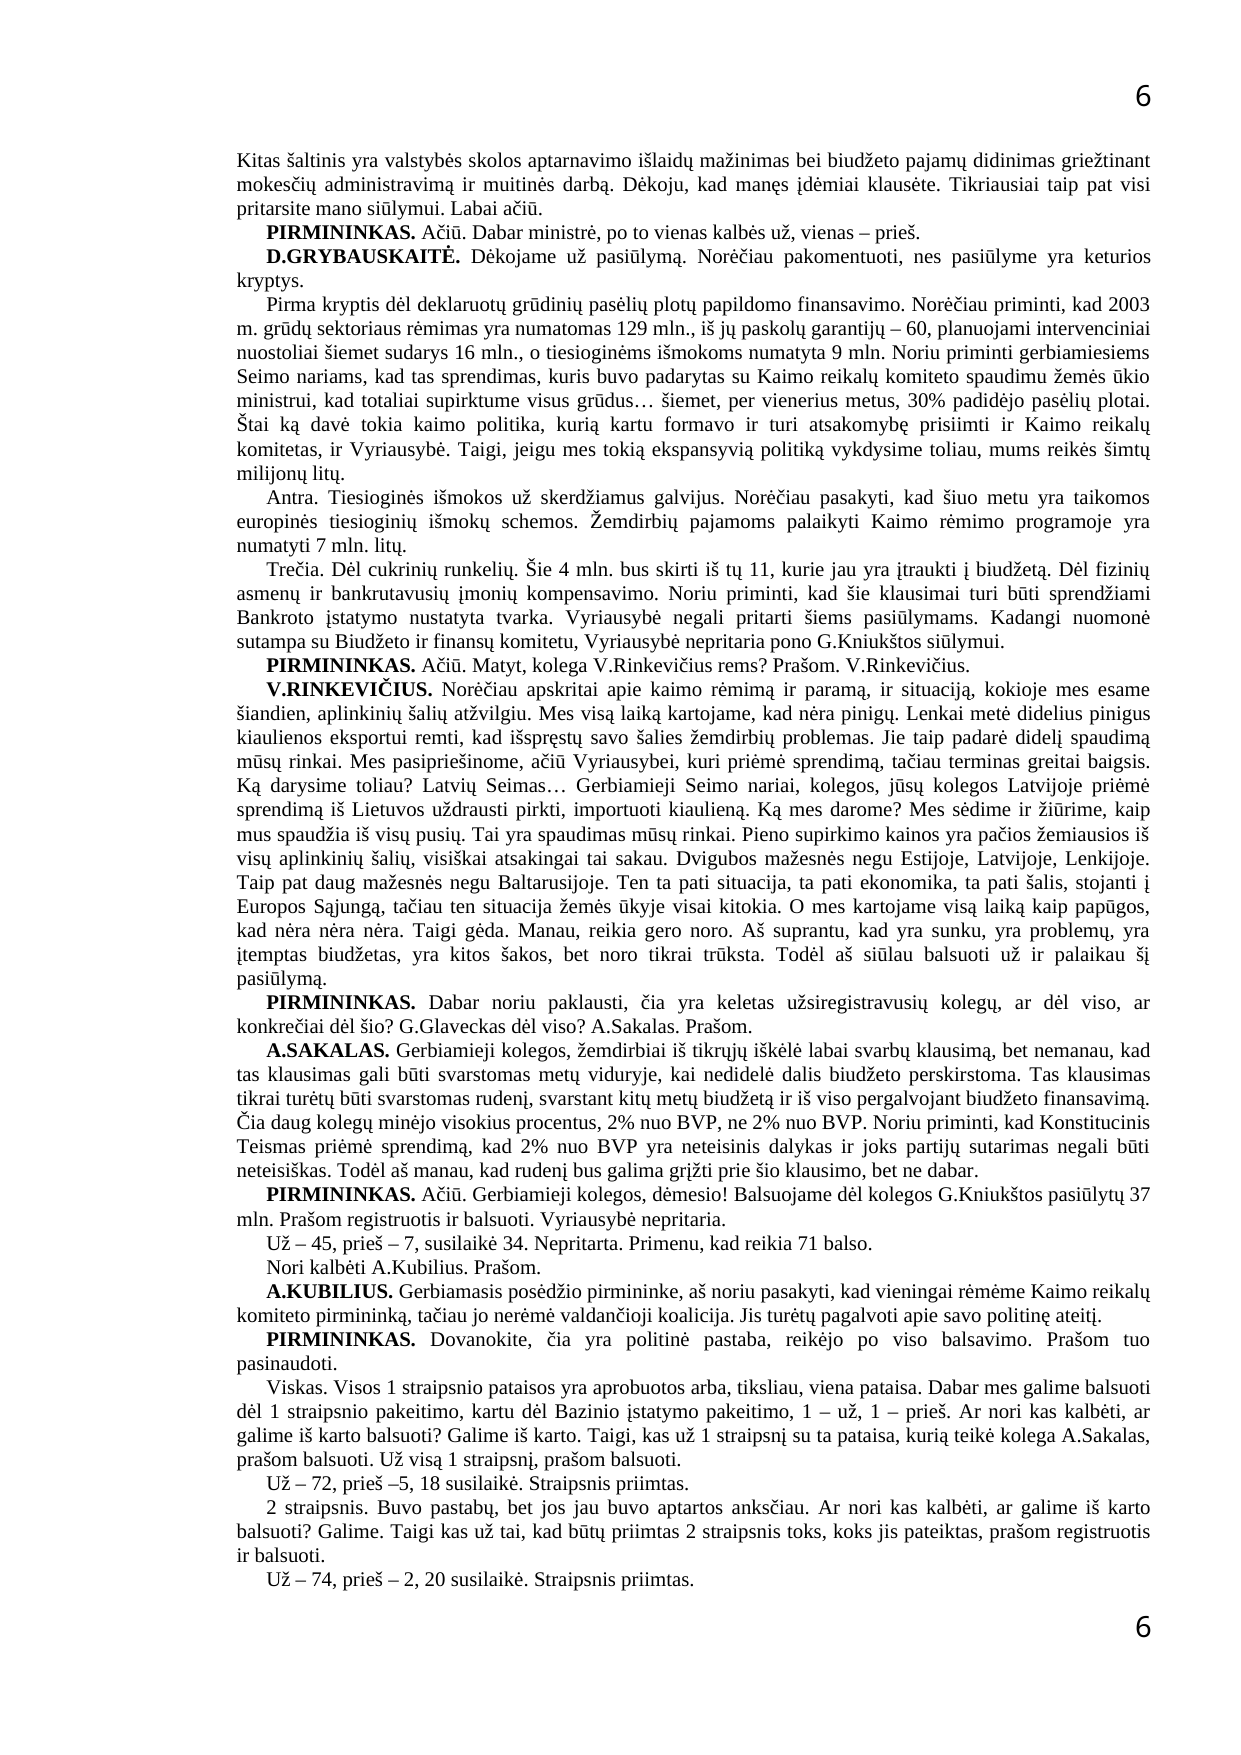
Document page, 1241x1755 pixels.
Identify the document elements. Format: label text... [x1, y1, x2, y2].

text Pirma kryptis dėl deklaruotų grūdinių pasėlių plotų papildomo finansavimo. Norėčiau priminti, kad 2003 m. grūdų sektoriaus rėmimas yra numatomas 129 mln., iš jų paskolų garantijų – 60, planuojami intervenciniai nuostoliai šiemet sudarys 16 mln., o tiesioginėms išmokoms numatyta 9 mln. Noriu priminti gerbiamiesiems Seimo nariams, kad tas sprendimas, kuris buvo padarytas su Kaimo reikalų komiteto spaudimu žemės ūkio ministrui, kad totaliai supirktume visus grūdus… šiemet, per vienerius metus, 30% padidėjo pasėlių plotai. Štai ką davė tokia kaimo politika, kurią kartu formavo ir turi atsakomybę prisiimti ir Kaimo reikalų komitetas, ir Vyriausybė. Taigi, jeigu mes tokią ekspansyvią politiką vykdysime toliau, mums reikės šimtų milijonų litų. [236, 292, 1152, 484]
text Viskas. Visos 1 straipsnio pataisos yra aprobuotos arba, tiksliau, viena pataisa. Dabar mes galime balsuoti dėl 1 straipsnio pakeitimo, kartu dėl Bazinio įstatymo pakeitimo, 1 – už, 1 – prieš. Ar nori kas kalbėti, ar galime iš karto balsuoti? Galime iš karto. Taigi, kas už 1 straipsnį su ta pataisa, kurią teikė kolega A.Sakalas, prašom balsuoti. Už visą 1 straipsnį, prašom balsuoti. [236, 1375, 1152, 1471]
text Už – 74, prieš – 2, 20 susilaikė. Straipsnis priimtas. [236, 1567, 1152, 1591]
text D.GRYBAUSKAITĖ. Dėkojame už pasiūlymą. Norėčiau pakomentuoti, nes pasiūlyme yra keturios kryptys. [236, 244, 1152, 292]
text Antra. Tiesioginės išmokos už skerdžiamus galvijus. Norėčiau pasakyti, kad šiuo metu yra taikomos europinės tiesioginių išmokų schemos. Žemdirbių pajamoms palaikyti Kaimo rėmimo programoje yra numatyti 7 mln. litų. [236, 484, 1152, 557]
text A.SAKALAS. Gerbiamieji kolegos, žemdirbiai iš tikrųjų iškėlė labai svarbų klausimą, bet nemanau, kad tas klausimas gali būti svarstomas metų viduryje, kai nedidelė dalis biudžeto perskirstoma. Tas klausimas tikrai turėtų būti svarstomas rudenį, svarstant kitų metų biudžetą ir iš viso pergalvojant biudžeto finansavimą. Čia daug kolegų minėjo visokius procentus, 2% nuo BVP, ne 2% nuo BVP. Noriu priminti, kad Konstitucinis Teismas priėmė sprendimą, kad 2% nuo BVP yra neteisinis dalykas ir joks partijų sutarimas negali būti neteisiškas. Todėl aš manau, kad rudenį bus galima grįžti prie šio klausimo, bet ne dabar. [236, 1038, 1152, 1182]
text Trečia. Dėl cukrinių runkelių. Šie 4 mln. bus skirti iš tų 11, kurie jau yra įtraukti į biudžetą. Dėl fizinių asmenų ir bankrutavusių įmonių kompensavimo. Noriu priminti, kad šie klausimai turi būti sprendžiami Bankroto įstatymo nustatyta tvarka. Vyriausybė negali pritarti šiems pasiūlymams. Kadangi nuomonė sutampa su Biudžeto ir finansų komitetu, Vyriausybė nepritaria pono G.Kniukštos siūlymui. [236, 557, 1152, 653]
text Nori kalbėti A.Kubilius. Prašom. [236, 1254, 1152, 1279]
text Kitas šaltinis yra valstybės skolos aptarnavimo išlaidų mažinimas bei biudžeto pajamų didinimas griežtinant mokesčių administravimą ir muitinės darbą. Dėkoju, kad manęs įdėmiai klausėte. Tikriausiai taip pat visi pritarsite mano siūlymui. Labai ačiū. [236, 148, 1152, 220]
text PIRMININKAS. Dovanokite, čia yra politinė pastaba, reikėjo po viso balsavimo. Prašom tuo pasinaudoti. [236, 1327, 1152, 1375]
text Už – 72, prieš –5, 18 susilaikė. Straipsnis priimtas. [236, 1471, 1152, 1495]
text V.RINKEVIČIUS. Norėčiau apskritai apie kaimo rėmimą ir paramą, ir situaciją, kokioje mes esame šiandien, aplinkinių šalių atžvilgiu. Mes visą laiką kartojame, kad nėra pinigų. Lenkai metė didelius pinigus kiaulienos eksportui remti, kad išspręstų savo šalies žemdirbių problemas. Jie taip padarė didelį spaudimą mūsų rinkai. Mes pasipriešinome, ačiū Vyriausybei, kuri priėmė sprendimą, tačiau terminas greitai baigsis. Ką darysime toliau? Latvių Seimas… Gerbiamieji Seimo nariai, kolegos, jūsų kolegos Latvijoje priėmė sprendimą iš Lietuvos uždrausti pirkti, importuoti kiaulieną. Ką mes darome? Mes sėdime ir žiūrime, kaip mus spaudžia iš visų pusių. Tai yra spaudimas mūsų rinkai. Pieno supirkimo kainos yra pačios žemiausios iš visų aplinkinių šalių, visiškai atsakingai tai sakau. Dvigubos mažesnės negu Estijoje, Latvijoje, Lenkijoje. Taip pat daug mažesnės negu Baltarusijoje. Ten ta pati situacija, ta pati ekonomika, ta pati šalis, stojanti į Europos Sąjungą, tačiau ten situacija žemės ūkyje visai kitokia. O mes kartojame visą laiką kaip papūgos, kad nėra nėra nėra. Taigi gėda. Manau, reikia gero noro. Aš suprantu, kad yra sunku, yra problemų, yra įtemptas biudžetas, yra kitos šakos, bet noro tikrai trūksta. Todėl aš siūlau balsuoti už ir palaikau šį pasiūlymą. [236, 677, 1152, 990]
text A.KUBILIUS. Gerbiamasis posėdžio pirmininke, aš noriu pasakyti, kad vieningai rėmėme Kaimo reikalų komiteto pirmininką, tačiau jo nerėmė valdančioji koalicija. Jis turėtų pagalvoti apie savo politinę ateitį. [236, 1279, 1152, 1327]
text PIRMININKAS. Ačiū. Gerbiamieji kolegos, dėmesio! Balsuojame dėl kolegos G.Kniukštos pasiūlytų 37 mln. Prašom registruotis ir balsuoti. Vyriausybė nepritaria. [236, 1182, 1152, 1231]
text PIRMININKAS. Dabar noriu paklausti, čia yra keletas užsiregistravusių kolegų, ar dėl viso, ar konkrečiai dėl šio? G.Glaveckas dėl viso? A.Sakalas. Prašom. [236, 990, 1152, 1038]
text PIRMININKAS. Ačiū. Matyt, kolega V.Rinkevičius rems? Prašom. V.Rinkevičius. [236, 653, 1152, 677]
text PIRMININKAS. Ačiū. Dabar ministrė, po to vienas kalbės už, vienas – prieš. [236, 220, 1152, 244]
text Už – 45, prieš – 7, susilaikė 34. Nepritarta. Primenu, kad reikia 71 balso. [236, 1231, 1152, 1254]
text 2 straipsnis. Buvo pastabų, bet jos jau buvo aptartos anksčiau. Ar nori kas kalbėti, ar galime iš karto balsuoti? Galime. Taigi kas už tai, kad būtų priimtas 2 straipsnis toks, koks jis pateiktas, prašom registruotis ir balsuoti. [236, 1495, 1152, 1567]
